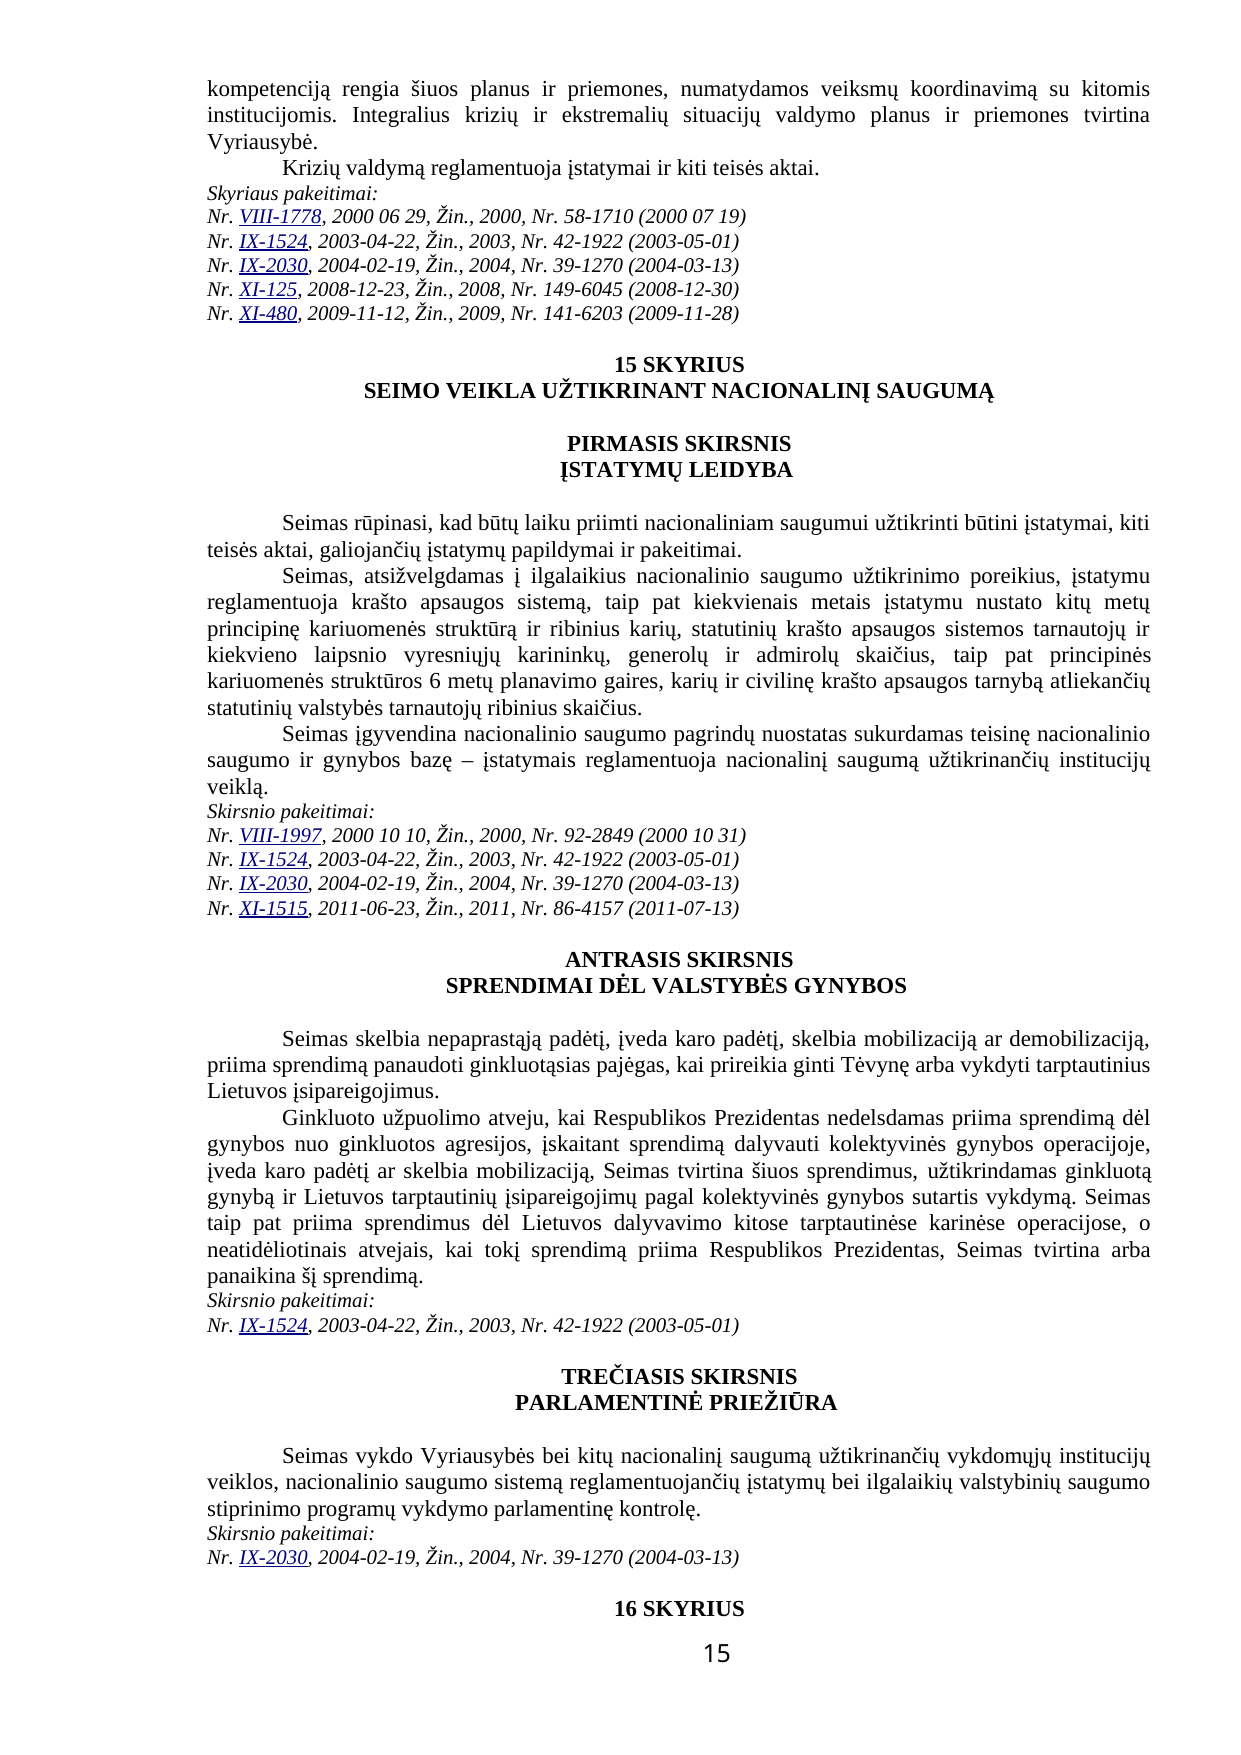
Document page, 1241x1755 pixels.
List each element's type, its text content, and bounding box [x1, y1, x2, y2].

text Seimas, atsižvelgdamas į ilgalaikius nacionalinio saugumo užtikrinimo poreikius, įstatymu reglamentuoja krašto apsaugos sistemą, taip pat kiekvienais metais įstatymu nustato kitų metų principinę kariuomenės struktūrą ir ribinius karių, statutinių krašto apsaugos sistemos tarnautojų ir kiekvieno laipsnio vyresniųjų karininkų, generolų ir admirolų skaičius, taip pat principinės kariuomenės struktūros 6 metų planavimo gaires, karių ir civilinę krašto apsaugos tarnybą atliekančių statutinių valstybės tarnautojų ribinius skaičius. [207, 562, 1152, 720]
text Nr. IX-2030, 2004-02-19, Žin., 2004, Nr. 39-1270 (2004-03-13) [207, 1545, 1152, 1569]
text kompetenciją rengia šiuos planus ir priemones, numatydamos veiksmų koordinavimą su kitomis institucijomis. Integralius krizių ir ekstremalių situacijų valdymo planus ir priemones tvirtina Vyriausybė. [207, 75, 1152, 154]
text Skirsnio pakeitimai: [207, 1288, 1152, 1312]
text SPRENDIMAI DĖL VALSTYBĖS GYNYBOS [207, 972, 1152, 998]
text Ginkluoto užpuolimo atveju, kai Respublikos Prezidentas nedelsdamas priima sprendimą dėl gynybos nuo ginkluotos agresijos, įskaitant sprendimą dalyvauti kolektyvinės gynybos operacijoje, įveda karo padėtį ar skelbia mobilizaciją, Seimas tvirtina šiuos sprendimus, užtikrindamas ginkluotą gynybą ir Lietuvos tarptautinių įsipareigojimų pagal kolektyvinės gynybos sutartis vykdymą. Seimas taip pat priima sprendimus dėl Lietuvos dalyvavimo kitose tarptautinėse karinėse operacijose, o neatidėliotinais atvejais, kai tokį sprendimą priima Respublikos Prezidentas, Seimas tvirtina arba panaikina šį sprendimą. [207, 1104, 1152, 1288]
text Seimas įgyvendina nacionalinio saugumo pagrindų nuostatas sukurdamas teisinę nacionalinio saugumo ir gynybos bazę – įstatymais reglamentuoja nacionalinį saugumą užtikrinančių institucijų veiklą. [207, 720, 1152, 799]
text ĮSTATYMŲ LEIDYBA [207, 457, 1152, 483]
text Nr. IX-2030, 2004-02-19, Žin., 2004, Nr. 39-1270 (2004-03-13) [207, 871, 1152, 895]
text Nr. IX-1524, 2003-04-22, Žin., 2003, Nr. 42-1922 (2003-05-01) [207, 228, 1152, 253]
text AntrasIS skirsnis [207, 946, 1152, 972]
text Nr. IX-1524, 2003-04-22, Žin., 2003, Nr. 42-1922 (2003-05-01) [207, 1312, 1152, 1337]
text Skirsnio pakeitimai: [207, 799, 1152, 823]
text Seimas vykdo Vyriausybės bei kitų nacionalinį saugumą užtikrinančių vykdomųjų institucijų veiklos, nacionalinio saugumo sistemą reglamentuojančių įstatymų bei ilgalaikių valstybinių saugumo stiprinimo programų vykdymo parlamentinę kontrolę. [207, 1442, 1152, 1521]
text Nr. XI-125, 2008-12-23, Žin., 2008, Nr. 149-6045 (2008-12-30) [207, 277, 1152, 301]
text Nr. IX-1524, 2003-04-22, Žin., 2003, Nr. 42-1922 (2003-05-01) [207, 847, 1152, 871]
text PirmasIS skirsnis [207, 430, 1152, 457]
text SEIMO VEIKLA UŽTIKRINANT NACIONALINĮ SAUGUMĄ [207, 377, 1152, 404]
text 15 skyrius [207, 351, 1152, 377]
text Nr. VIII-1778, 2000 06 29, Žin., 2000, Nr. 58-1710 (2000 07 19) [207, 204, 1152, 228]
text Seimas rūpinasi, kad būtų laiku priimti nacionaliniam saugumui užtikrinti būtini įstatymai, kiti teisės aktai, galiojančių įstatymų papildymai ir pakeitimai. [207, 509, 1152, 562]
text Seimas skelbia nepaprastąją padėtį, įveda karo padėtį, skelbia mobilizaciją ar demobilizaciją, priima sprendimą panaudoti ginkluotąsias pajėgas, kai prireikia ginti Tėvynę arba vykdyti tarptautinius Lietuvos įsipareigojimus. [207, 1025, 1152, 1104]
text Krizių valdymą reglamentuoja įstatymai ir kiti teisės aktai. [207, 154, 1152, 180]
text PARLAMENTINĖ PRIEŽIŪRA [207, 1389, 1152, 1416]
text Nr. XI-480, 2009-11-12, Žin., 2009, Nr. 141-6203 (2009-11-28) [207, 301, 1152, 325]
text Nr. IX-2030, 2004-02-19, Žin., 2004, Nr. 39-1270 (2004-03-13) [207, 253, 1152, 277]
text TrečiasIS skirsnis [207, 1363, 1152, 1389]
text Nr. VIII-1997, 2000 10 10, Žin., 2000, Nr. 92-2849 (2000 10 31) [207, 823, 1152, 847]
text Nr. XI-1515, 2011-06-23, Žin., 2011, Nr. 86-4157 (2011-07-13) [207, 895, 1152, 919]
text 16 skyrius [207, 1596, 1152, 1622]
text Skyriaus pakeitimai: [207, 180, 1152, 204]
text Skirsnio pakeitimai: [207, 1521, 1152, 1545]
